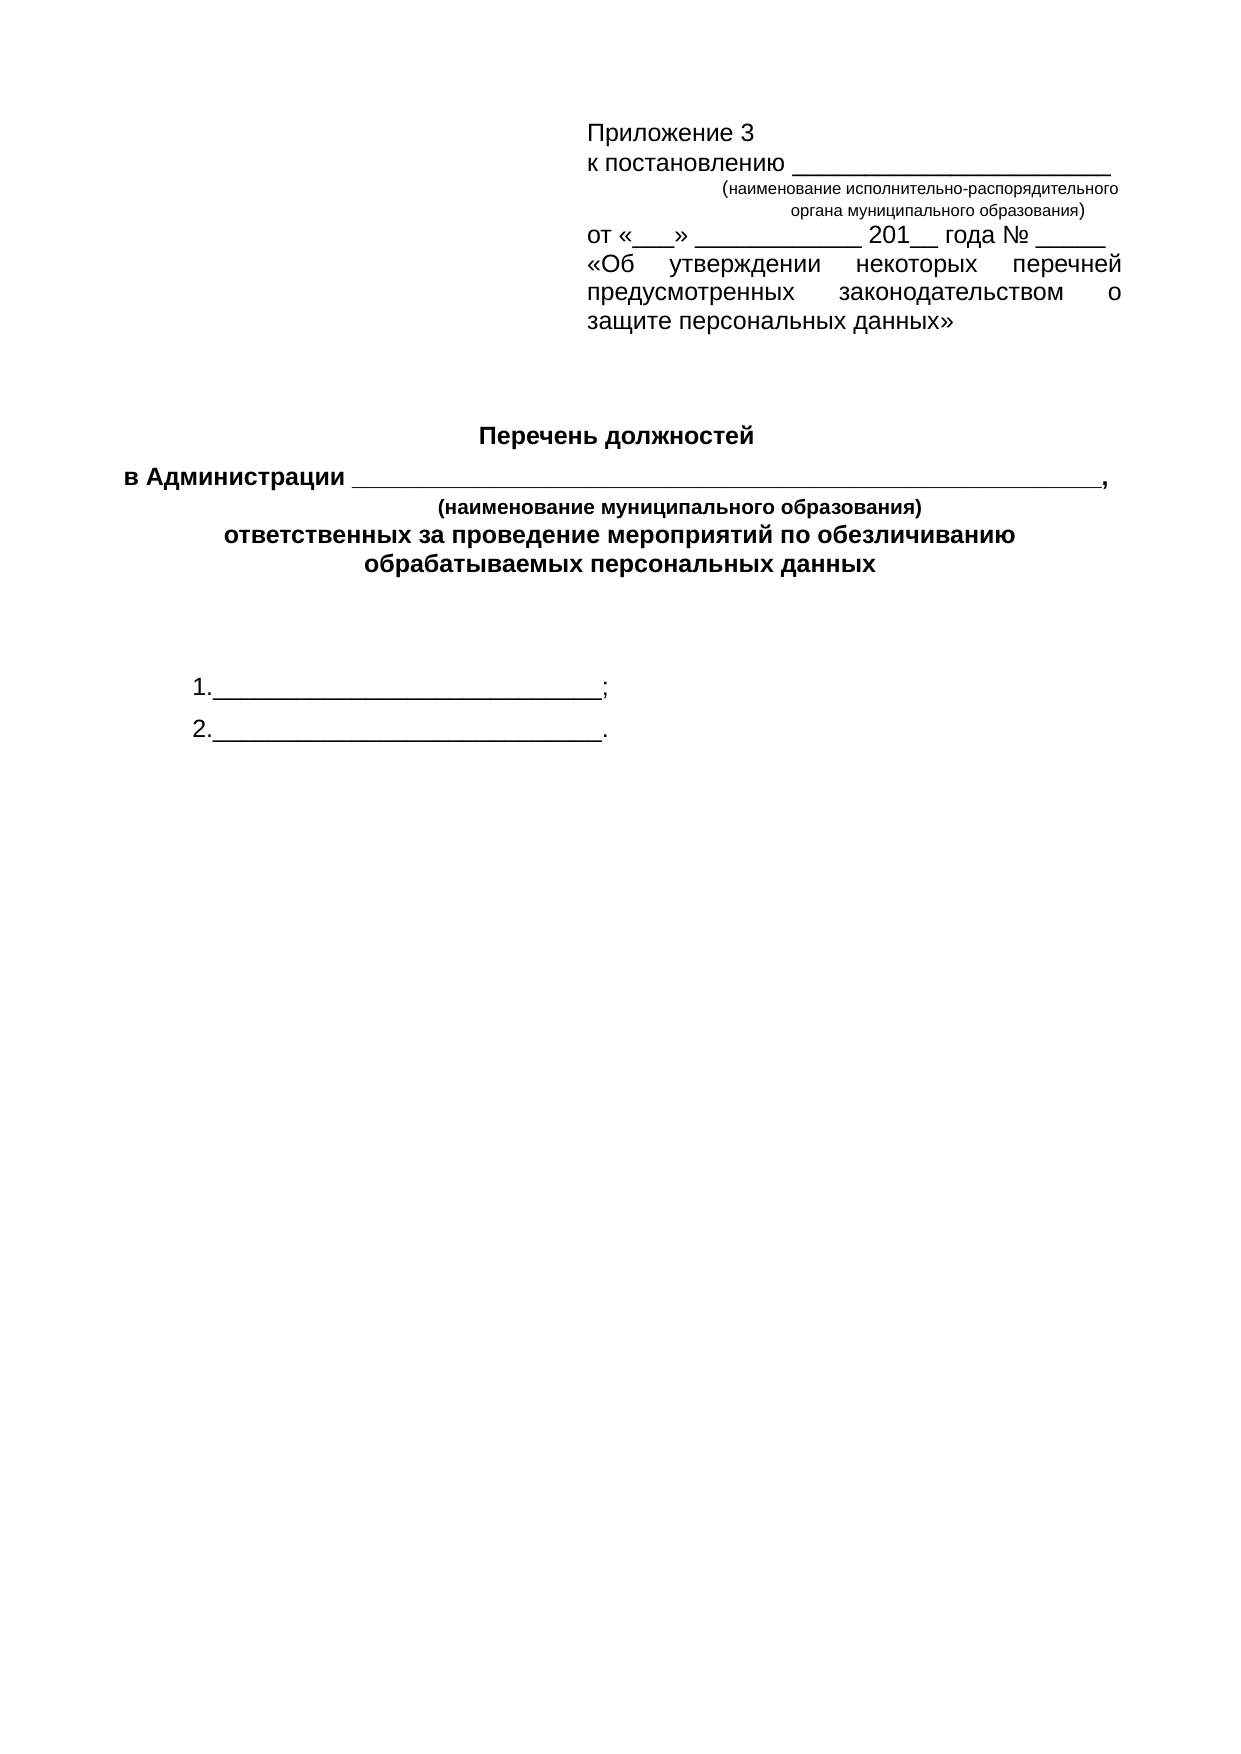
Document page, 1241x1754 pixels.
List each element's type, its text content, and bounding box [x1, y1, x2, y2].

text от «___» ____________ 201__ года № _____ [587, 220, 1122, 249]
text в Администрации ______________________________________________________, [118, 462, 1122, 491]
text к постановлению ______________________ [587, 147, 1122, 177]
text Приложение 3 [587, 118, 1122, 147]
text «Об утверждении некоторых перечней предусмотренных законодательством о защите персональных данных» [587, 249, 1122, 335]
text органа муниципального образования) [587, 198, 1122, 220]
text ответственных за проведение мероприятий по обезличиванию обрабатываемых персональных данных [118, 520, 1122, 577]
text Перечень должностей [118, 421, 1122, 450]
text (наименование муниципального образования) [118, 491, 1122, 520]
text 1.____________________________; [118, 672, 1122, 701]
text 2.____________________________. [118, 714, 1122, 742]
text (наименование исполнительно-распорядительного [587, 177, 1122, 198]
